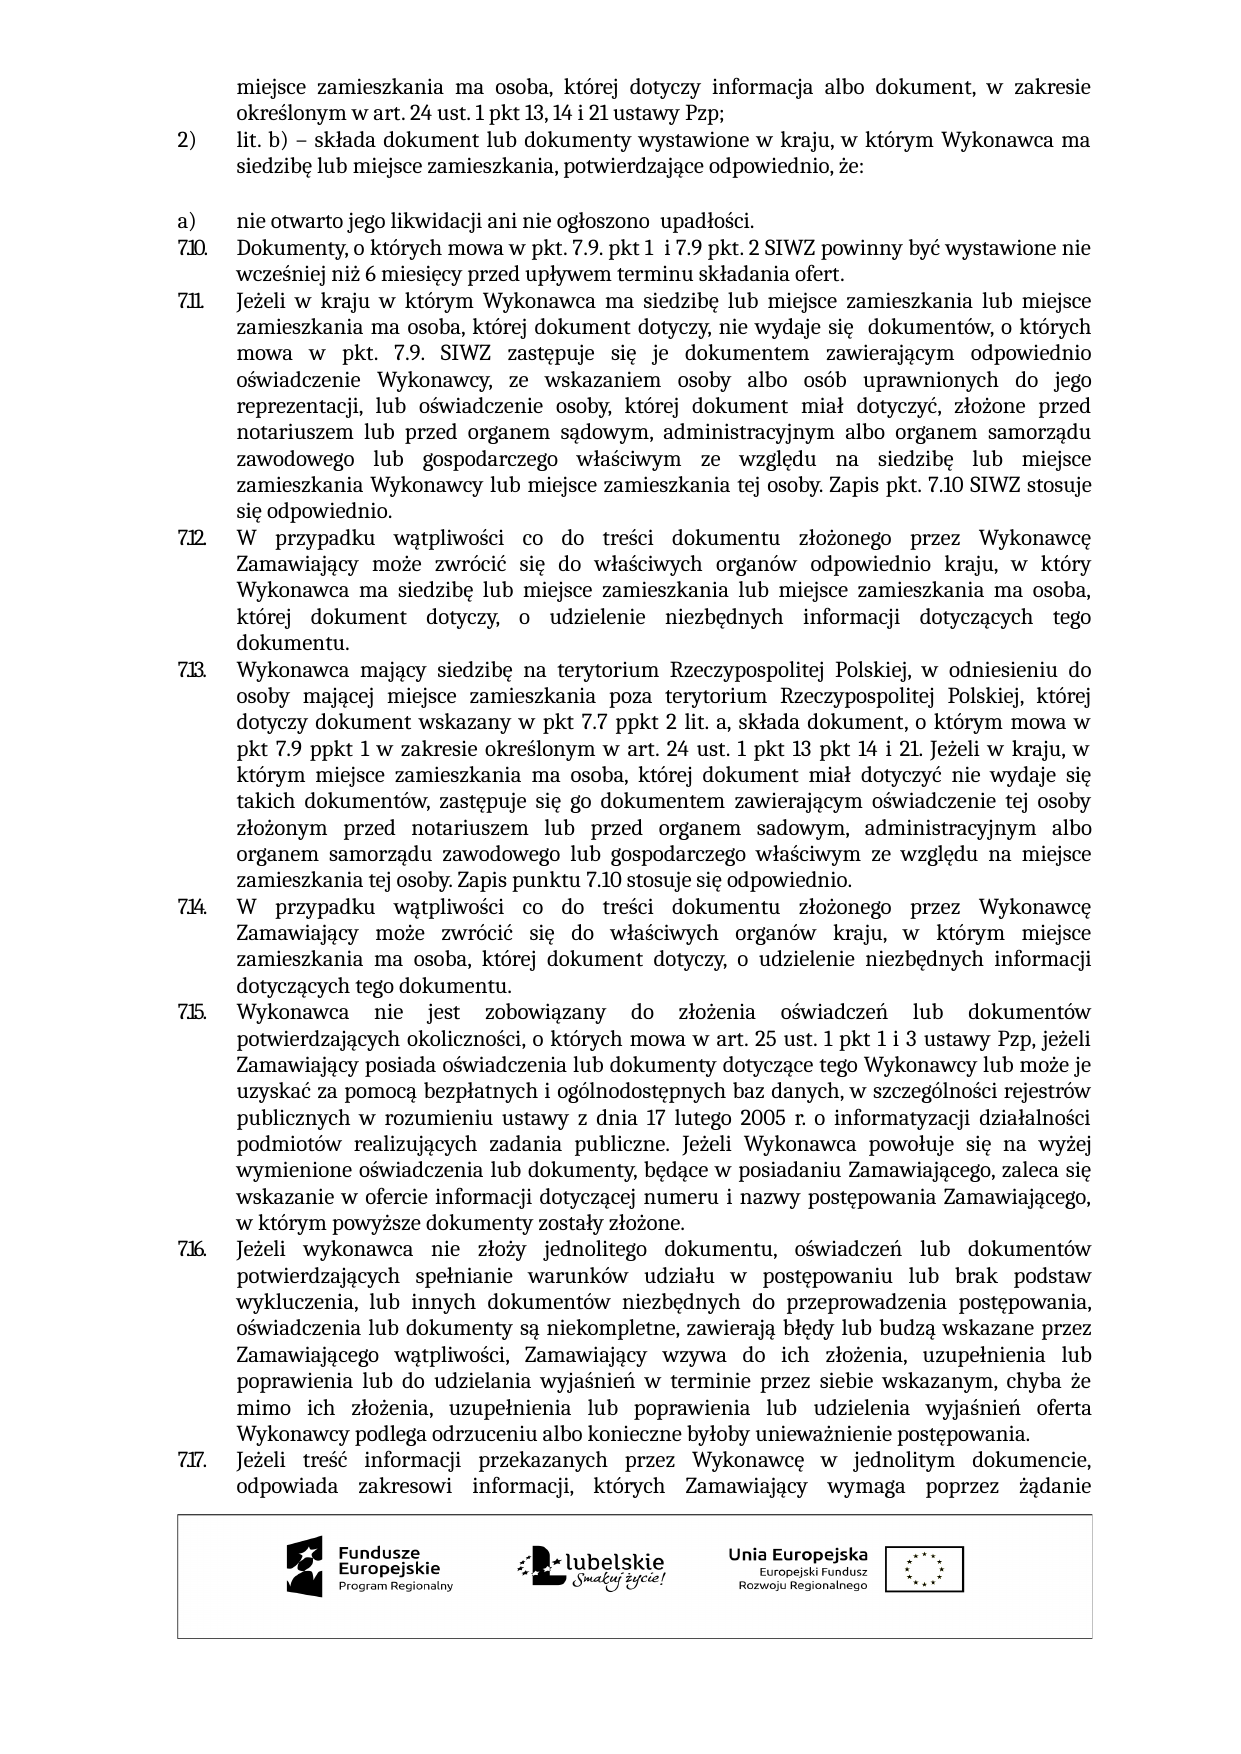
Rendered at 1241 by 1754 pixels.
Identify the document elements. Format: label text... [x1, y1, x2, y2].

list Wykonawca mający siedzibę na terytorium Rzeczypospolitej Polskiej, w odniesieniu do osoby mającej miejsce zamieszkania poza terytorium Rzeczypospolitej Polskiej, której dotyczy dokument wskazany w pkt 7.7 ppkt 2 lit. a, składa dokument, o którym mowa w pkt 7.9 ppkt 1 w zakresie określonym w art. 24 ust. 1 pkt 13 pkt 14 i 21. Jeżeli w kraju, w którym miejsce zamieszkania ma osoba, której dokument miał dotyczyć nie wydaje się takich dokumentów, zastępuje się go dokumentem zawierającym oświadczenie tej osoby złożonym przed notariuszem lub przed organem sadowym, administracyjnym albo organem samorządu zawodowego lub gospodarczego właściwym ze względu na miejsce zamieszkania tej osoby. Zapis punktu 7.10 stosuje się odpowiednio. [177, 656, 1092, 893]
list miejsce zamieszkania ma osoba, której dotyczy informacja albo dokument, w zakresie określonym w art. 24 ust. 1 pkt 13, 14 i 21 ustawy Pzp; [177, 74, 1092, 126]
list nie otwarto jego likwidacji ani nie ogłoszono upadłości. [177, 208, 1092, 235]
list lit. b) – składa dokument lub dokumenty wystawione w kraju, w którym Wykonawca ma siedzibę lub miejsce zamieszkania, potwierdzające odpowiednio, że: [177, 126, 1092, 179]
list Jeżeli treść informacji przekazanych przez Wykonawcę w jednolitym dokumencie, odpowiada zakresowi informacji, których Zamawiający wymaga poprzez żądanie [177, 1447, 1092, 1500]
list Jeżeli w kraju w którym Wykonawca ma siedzibę lub miejsce zamieszkania lub miejsce zamieszkania ma osoba, której dokument dotyczy, nie wydaje się dokumentów, o których mowa w pkt. 7.9. SIWZ zastępuje się je dokumentem zawierającym odpowiednio oświadczenie Wykonawcy, ze wskazaniem osoby albo osób uprawnionych do jego reprezentacji, lub oświadczenie osoby, której dokument miał dotyczyć, złożone przed notariuszem lub przed organem sądowym, administracyjnym albo organem samorządu zawodowego lub gospodarczego właściwym ze względu na siedzibę lub miejsce zamieszkania Wykonawcy lub miejsce zamieszkania tej osoby. Zapis pkt. 7.10 SIWZ stosuje się odpowiednio. [177, 287, 1092, 524]
list W przypadku wątpliwości co do treści dokumentu złożonego przez Wykonawcę Zamawiający może zwrócić się do właściwych organów kraju, w którym miejsce zamieszkania ma osoba, której dokument dotyczy, o udzielenie niezbędnych informacji dotyczących tego dokumentu. [177, 893, 1092, 999]
list Jeżeli wykonawca nie złoży jednolitego dokumentu, oświadczeń lub dokumentów potwierdzających spełnianie warunków udziału w postępowaniu lub brak podstaw wykluczenia, lub innych dokumentów niezbędnych do przeprowadzenia postępowania, oświadczenia lub dokumenty są niekompletne, zawierają błędy lub budzą wskazane przez Zamawiającego wątpliwości, Zamawiający wzywa do ich złożenia, uzupełnienia lub poprawienia lub do udzielania wyjaśnień w terminie przez siebie wskazanym, chyba że mimo ich złożenia, uzupełnienia lub poprawienia lub udzielenia wyjaśnień oferta Wykonawcy podlega odrzuceniu albo konieczne byłoby unieważnienie postępowania. [177, 1236, 1092, 1447]
list W przypadku wątpliwości co do treści dokumentu złożonego przez Wykonawcę Zamawiający może zwrócić się do właściwych organów odpowiednio kraju, w który Wykonawca ma siedzibę lub miejsce zamieszkania lub miejsce zamieszkania ma osoba, której dokument dotyczy, o udzielenie niezbędnych informacji dotyczących tego dokumentu. [177, 524, 1092, 656]
list Wykonawca nie jest zobowiązany do złożenia oświadczeń lub dokumentów potwierdzających okoliczności, o których mowa w art. 25 ust. 1 pkt 1 i 3 ustawy Pzp, jeżeli Zamawiający posiada oświadczenia lub dokumenty dotyczące tego Wykonawcy lub może je uzyskać za pomocą bezpłatnych i ogólnodostępnych baz danych, w szczególności rejestrów publicznych w rozumieniu ustawy z dnia 17 lutego 2005 r. o informatyzacji działalności podmiotów realizujących zadania publiczne. Jeżeli Wykonawca powołuje się na wyżej wymienione oświadczenia lub dokumenty, będące w posiadaniu Zamawiającego, zaleca się wskazanie w ofercie informacji dotyczącej numeru i nazwy postępowania Zamawiającego, w którym powyższe dokumenty zostały złożone. [177, 999, 1092, 1236]
list Dokumenty, o których mowa w pkt. 7.9. pkt 1 i 7.9 pkt. 2 SIWZ powinny być wystawione nie wcześniej niż 6 miesięcy przed upływem terminu składania ofert. [177, 235, 1092, 287]
